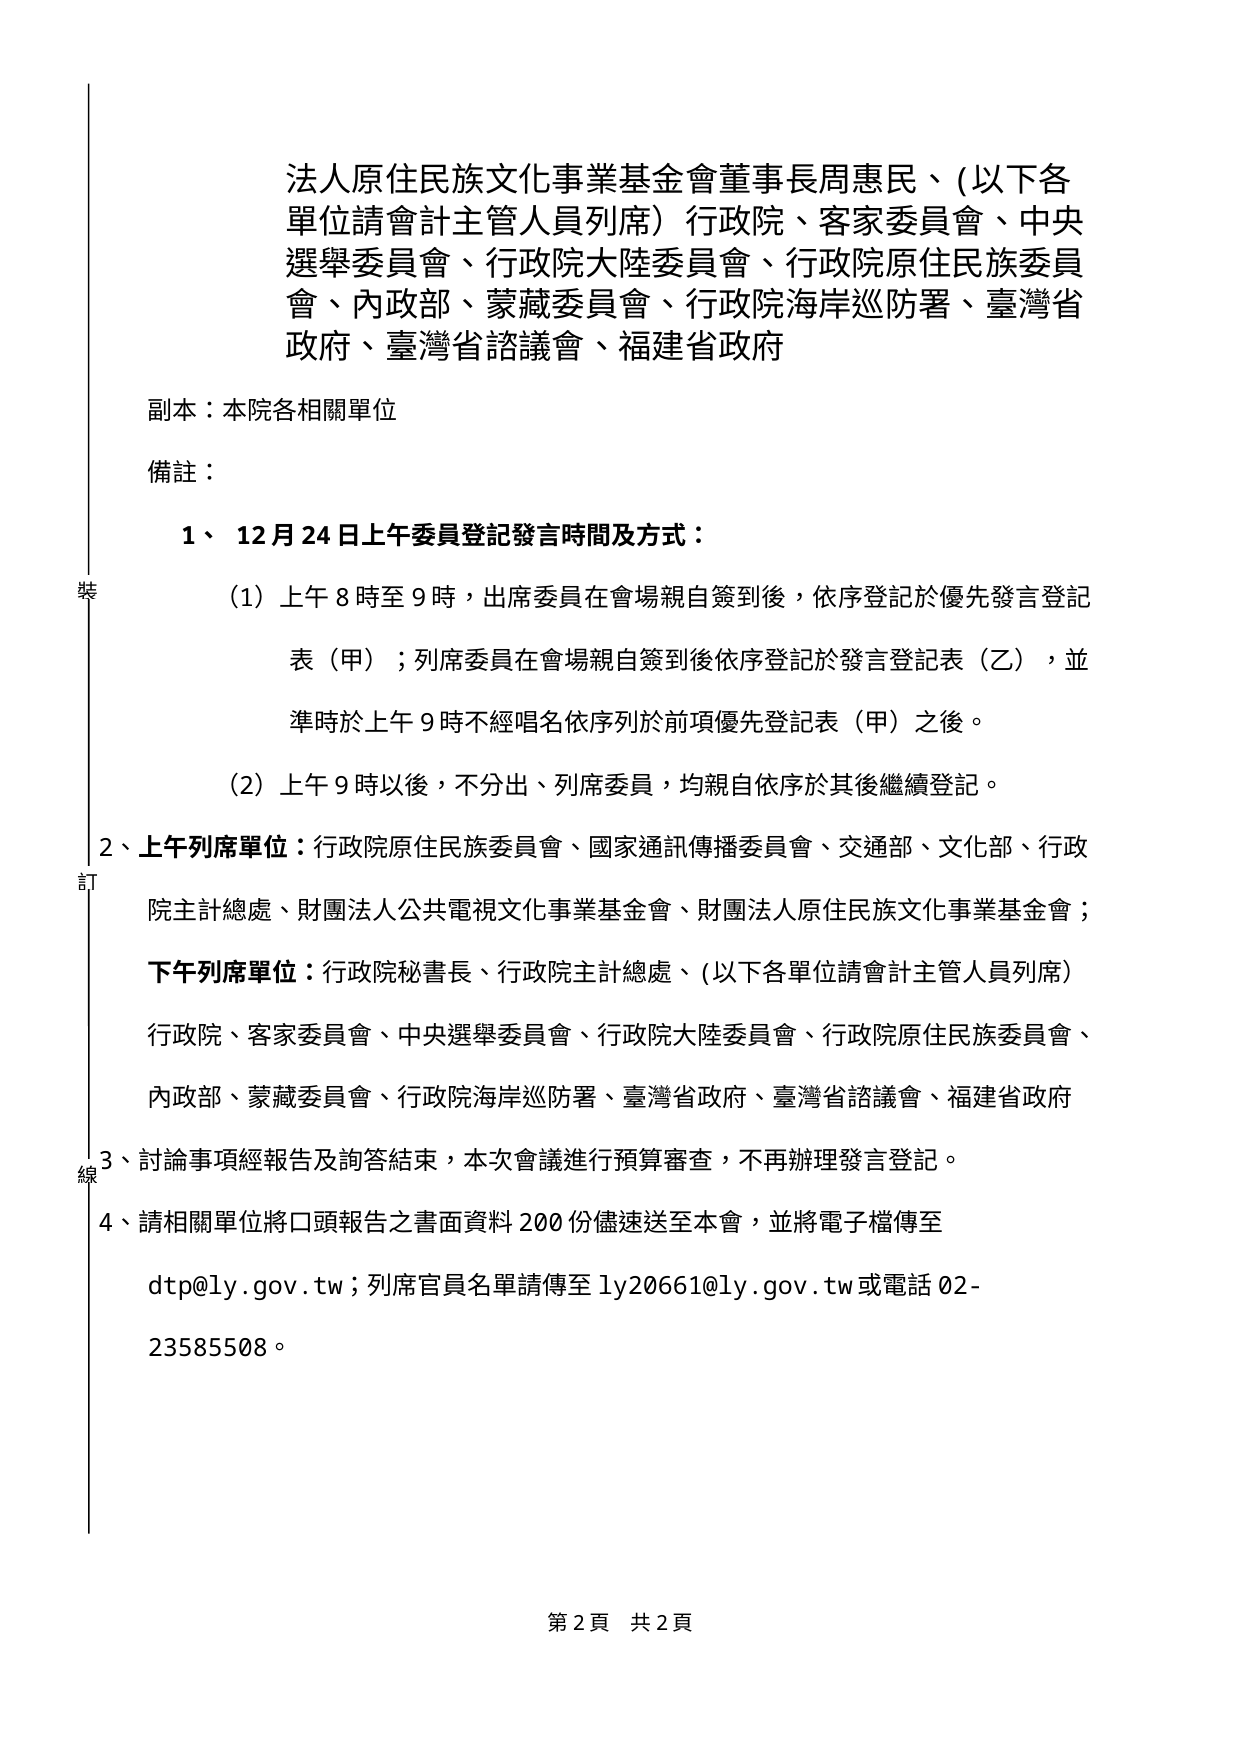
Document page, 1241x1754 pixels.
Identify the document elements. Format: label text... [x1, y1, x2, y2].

text 法人原住民族文化事業基金會董事長周惠民、(以下各單位請會計主管人員列席）行政院、客家委員會、中央選舉委員會、行政院大陸委員會、行政院原住民族委員會、內政部、蒙藏委員會、行政院海岸巡防署、臺灣省政府、臺灣省諮議會、福建省政府 [148, 158, 1092, 367]
list 12月24日上午委員登記發言時間及方式： [181, 492, 1092, 554]
list 討論事項經報告及詢答結束，本次會議進行預算審查，不再辦理發言登記。 [98, 1117, 1092, 1179]
text 副本：本院各相關單位 [148, 367, 1092, 429]
list 請相關單位將口頭報告之書面資料200份儘速送至本會，並將電子檔傳至dtp@ly.gov.tw；列席官員名單請傳至ly20661@ly.gov.tw或電話02-23585508。 [98, 1179, 1092, 1367]
list 上午列席單位：行政院原住民族委員會、國家通訊傳播委員會、交通部、文化部、行政院主計總處、財團法人公共電視文化事業基金會、財團法人原住民族文化事業基金會；下午列席單位：行政院秘書長、行政院主計總處、(以下各單位請會計主管人員列席）行政院、客家委員會、中央選舉委員會、行政院大陸委員會、行政院原住民族委員會、內政部、蒙藏委員會、行政院海岸巡防署、臺灣省政府、臺灣省諮議會、福建省政府 [98, 804, 1092, 1117]
text 備註： [148, 429, 1092, 492]
list 上午8時至9時，出席委員在會場親自簽到後，依序登記於優先發言登記表（甲）；列席委員在會場親自簽到後依序登記於發言登記表（乙），並準時於上午9時不經唱名依序列於前項優先登記表（甲）之後。 [214, 554, 1092, 742]
list 上午9時以後，不分出、列席委員，均親自依序於其後繼續登記。 [214, 742, 1092, 804]
